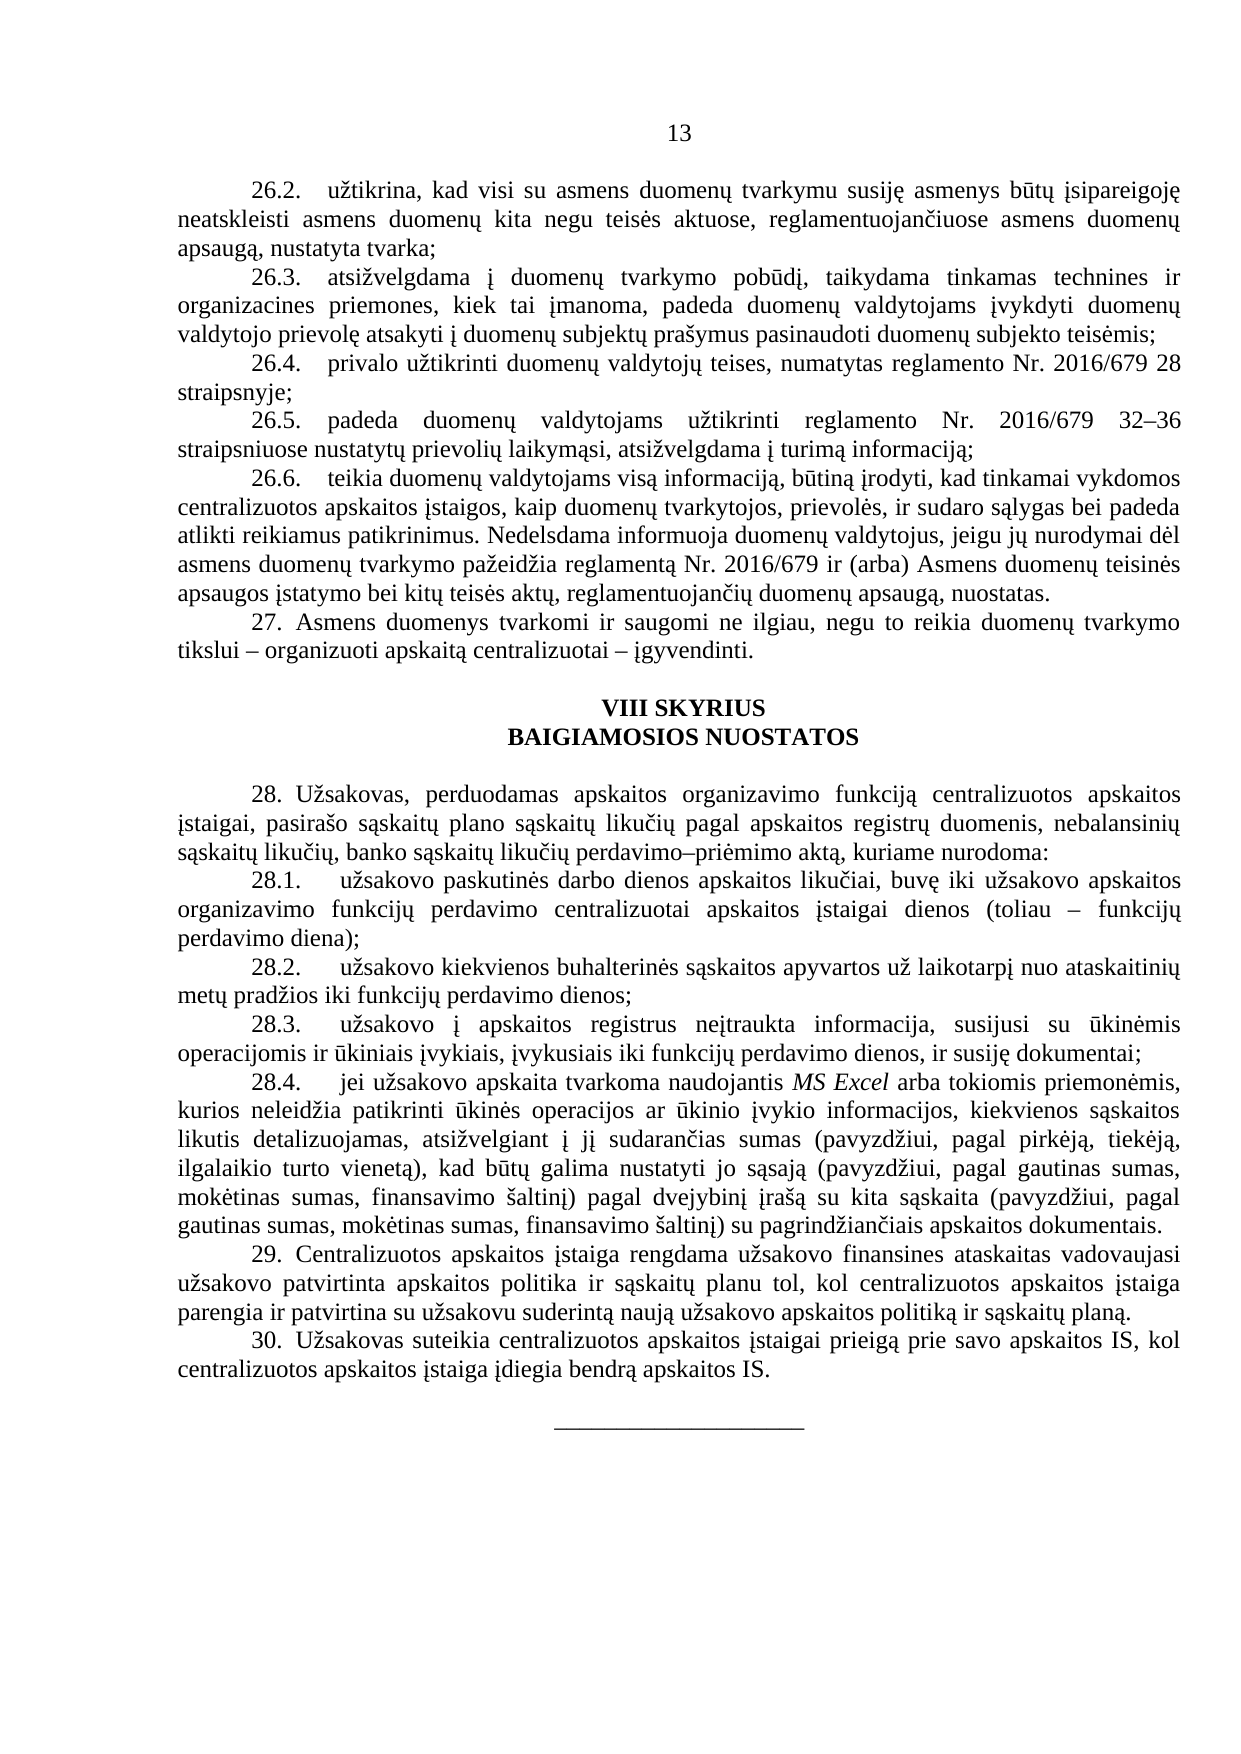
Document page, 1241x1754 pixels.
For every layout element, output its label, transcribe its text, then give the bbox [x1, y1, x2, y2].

text 29. Centralizuotos apskaitos įstaiga rengdama užsakovo finansines ataskaitas vadovaujasi užsakovo patvirtinta apskaitos politika ir sąskaitų planu tol, kol centralizuotos apskaitos įstaiga parengia ir patvirtina su užsakovu suderintą naują užsakovo apskaitos politiką ir sąskaitų planą. [177, 1239, 1181, 1326]
text BAIGIAMOSIOS NUOSTATOS [177, 722, 1189, 751]
text 28. Užsakovas, perduodamas apskaitos organizavimo funkciją centralizuotos apskaitos įstaigai, pasirašo sąskaitų plano sąskaitų likučių pagal apskaitos registrų duomenis, nebalansinių sąskaitų likučių, banko sąskaitų likučių perdavimo–priėmimo aktą, kuriame nurodoma: [177, 779, 1181, 866]
text 26.5. padeda duomenų valdytojams užtikrinti reglamento Nr. 2016/679 32–36 straipsniuose nustatytų prievolių laikymąsi, atsižvelgdama į turimą informaciją; [177, 406, 1181, 463]
text 28.4. jei užsakovo apskaita tvarkoma naudojantis MS Excel arba tokiomis priemonėmis, kurios neleidžia patikrinti ūkinės operacijos ar ūkinio įvykio informacijos, kiekvienos sąskaitos likutis detalizuojamas, atsižvelgiant į jį sudarančias sumas (pavyzdžiui, pagal pirkėją, tiekėją, ilgalaikio turto vienetą), kad būtų galima nustatyti jo sąsają (pavyzdžiui, pagal gautinas sumas, mokėtinas sumas, finansavimo šaltinį) pagal dvejybinį įrašą su kita sąskaita (pavyzdžiui, pagal gautinas sumas, mokėtinas sumas, finansavimo šaltinį) su pagrindžiančiais apskaitos dokumentais. [177, 1067, 1181, 1239]
text 26.4. privalo užtikrinti duomenų valdytojų teises, numatytas reglamento Nr. 2016/679 28 straipsnyje; [177, 348, 1181, 406]
text VIII SKYRIUS [177, 693, 1189, 722]
text 28.1. užsakovo paskutinės darbo dienos apskaitos likučiai, buvę iki užsakovo apskaitos organizavimo funkcijų perdavimo centralizuotai apskaitos įstaigai dienos (toliau – funkcijų perdavimo diena); [177, 866, 1181, 952]
text 30. Užsakovas suteikia centralizuotos apskaitos įstaigai prieigą prie savo apskaitos IS, kol centralizuotos apskaitos įstaiga įdiegia bendrą apskaitos IS. [177, 1326, 1181, 1383]
text 28.3. užsakovo į apskaitos registrus neįtraukta informacija, susijusi su ūkinėmis operacijomis ir ūkiniais įvykiais, įvykusiais iki funkcijų perdavimo dienos, ir susiję dokumentai; [177, 1009, 1181, 1067]
text 26.2. užtikrina, kad visi su asmens duomenų tvarkymu susiję asmenys būtų įsipareigoję neatskleisti asmens duomenų kita negu teisės aktuose, reglamentuojančiuose asmens duomenų apsaugą, nustatyta tvarka; [177, 176, 1181, 262]
text 27. Asmens duomenys tvarkomi ir saugomi ne ilgiau, negu to reikia duomenų tvarkymo tikslui – organizuoti apskaitą centralizuotai – įgyvendinti. [177, 607, 1181, 664]
text 26.6. teikia duomenų valdytojams visą informaciją, būtiną įrodyti, kad tinkamai vykdomos centralizuotos apskaitos įstaigos, kaip duomenų tvarkytojos, prievolės, ir sudaro sąlygas bei padeda atlikti reikiamus patikrinimus. Nedelsdama informuoja duomenų valdytojus, jeigu jų nurodymai dėl asmens duomenų tvarkymo pažeidžia reglamentą Nr. 2016/679 ir (arba) Asmens duomenų teisinės apsaugos įstatymo bei kitų teisės aktų, reglamentuojančių duomenų apsaugą, nuostatas. [177, 463, 1181, 607]
text 26.3. atsižvelgdama į duomenų tvarkymo pobūdį, taikydama tinkamas technines ir organizacines priemones, kiek tai įmanoma, padeda duomenų valdytojams įvykdyti duomenų valdytojo prievolę atsakyti į duomenų subjektų prašymus pasinaudoti duomenų subjekto teisėmis; [177, 262, 1181, 348]
text –––––––––––––––––––– [177, 1412, 1181, 1441]
text 28.2. užsakovo kiekvienos buhalterinės sąskaitos apyvartos už laikotarpį nuo ataskaitinių metų pradžios iki funkcijų perdavimo dienos; [177, 952, 1181, 1009]
